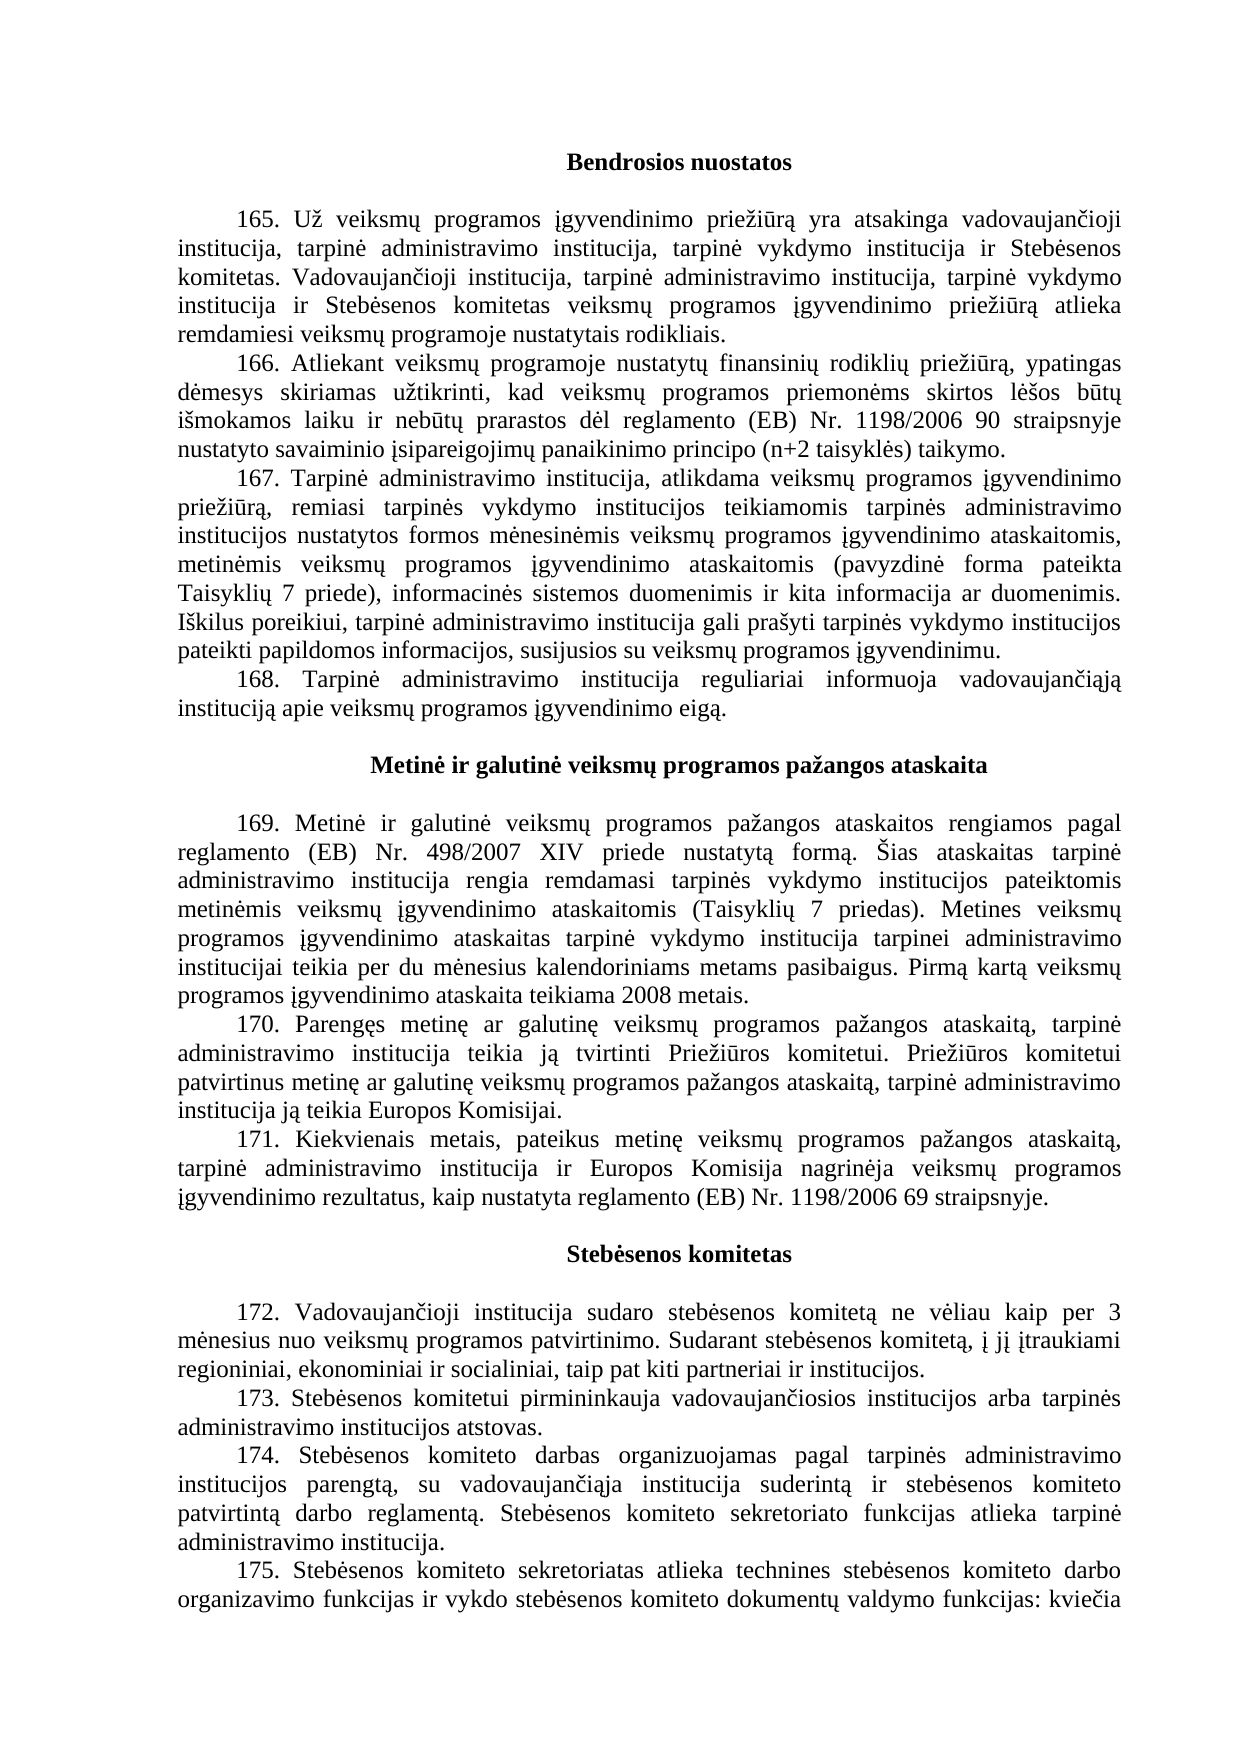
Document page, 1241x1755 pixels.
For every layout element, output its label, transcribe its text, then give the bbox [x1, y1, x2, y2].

text 165. Už veiksmų programos įgyvendinimo priežiūrą yra atsakinga vadovaujančioji institucija, tarpinė administravimo institucija, tarpinė vykdymo institucija ir Stebėsenos komitetas. Vadovaujančioji institucija, tarpinė administravimo institucija, tarpinė vykdymo institucija ir Stebėsenos komitetas veiksmų programos įgyvendinimo priežiūrą atlieka remdamiesi veiksmų programoje nustatytais rodikliais. [177, 204, 1122, 348]
text Stebėsenos komitetas [177, 1239, 1122, 1268]
text 173. Stebėsenos komitetui pirmininkauja vadovaujančiosios institucijos arba tarpinės administravimo institucijos atstovas. [177, 1383, 1122, 1441]
text Metinė ir galutinė veiksmų programos pažangos ataskaita [177, 751, 1122, 779]
text 175. Stebėsenos komiteto sekretoriatas atlieka technines stebėsenos komiteto darbo organizavimo funkcijas ir vykdo stebėsenos komiteto dokumentų valdymo funkcijas: kviečia [177, 1556, 1122, 1613]
text 167. Tarpinė administravimo institucija, atlikdama veiksmų programos įgyvendinimo priežiūrą, remiasi tarpinės vykdymo institucijos teikiamomis tarpinės administravimo institucijos nustatytos formos mėnesinėmis veiksmų programos įgyvendinimo ataskaitomis, metinėmis veiksmų programos įgyvendinimo ataskaitomis (pavyzdinė forma pateikta Taisyklių 7 priede), informacinės sistemos duomenimis ir kita informacija ar duomenimis. Iškilus poreikiui, tarpinė administravimo institucija gali prašyti tarpinės vykdymo institucijos pateikti papildomos informacijos, susijusios su veiksmų programos įgyvendinimu. [177, 463, 1122, 664]
text 166. Atliekant veiksmų programoje nustatytų finansinių rodiklių priežiūrą, ypatingas dėmesys skiriamas užtikrinti, kad veiksmų programos priemonėms skirtos lėšos būtų išmokamos laiku ir nebūtų prarastos dėl reglamento (EB) Nr. 1198/2006 90 straipsnyje nustatyto savaiminio įsipareigojimų panaikinimo principo (n+2 taisyklės) taikymo. [177, 348, 1122, 463]
text 169. Metinė ir galutinė veiksmų programos pažangos ataskaitos rengiamos pagal reglamento (EB) Nr. 498/2007 XIV priede nustatytą formą. Šias ataskaitas tarpinė administravimo institucija rengia remdamasi tarpinės vykdymo institucijos pateiktomis metinėmis veiksmų įgyvendinimo ataskaitomis (Taisyklių 7 priedas). Metines veiksmų programos įgyvendinimo ataskaitas tarpinė vykdymo institucija tarpinei administravimo institucijai teikia per du mėnesius kalendoriniams metams pasibaigus. Pirmą kartą veiksmų programos įgyvendinimo ataskaita teikiama 2008 metais. [177, 808, 1122, 1009]
text 168. Tarpinė administravimo institucija reguliariai informuoja vadovaujančiąją instituciją apie veiksmų programos įgyvendinimo eigą. [177, 664, 1122, 722]
text 170. Parengęs metinę ar galutinę veiksmų programos pažangos ataskaitą, tarpinė administravimo institucija teikia ją tvirtinti Priežiūros komitetui. Priežiūros komitetui patvirtinus metinę ar galutinę veiksmų programos pažangos ataskaitą, tarpinė administravimo institucija ją teikia Europos Komisijai. [177, 1009, 1122, 1124]
text Bendrosios nuostatos [177, 147, 1122, 176]
text 171. Kiekvienais metais, pateikus metinę veiksmų programos pažangos ataskaitą, tarpinė administravimo institucija ir Europos Komisija nagrinėja veiksmų programos įgyvendinimo rezultatus, kaip nustatyta reglamento (EB) Nr. 1198/2006 69 straipsnyje. [177, 1124, 1122, 1211]
text 174. Stebėsenos komiteto darbas organizuojamas pagal tarpinės administravimo institucijos parengtą, su vadovaujančiąja institucija suderintą ir stebėsenos komiteto patvirtintą darbo reglamentą. Stebėsenos komiteto sekretoriato funkcijas atlieka tarpinė administravimo institucija. [177, 1441, 1122, 1556]
text 172. Vadovaujančioji institucija sudaro stebėsenos komitetą ne vėliau kaip per 3 mėnesius nuo veiksmų programos patvirtinimo. Sudarant stebėsenos komitetą, į jį įtraukiami regioniniai, ekonominiai ir socialiniai, taip pat kiti partneriai ir institucijos. [177, 1297, 1122, 1383]
